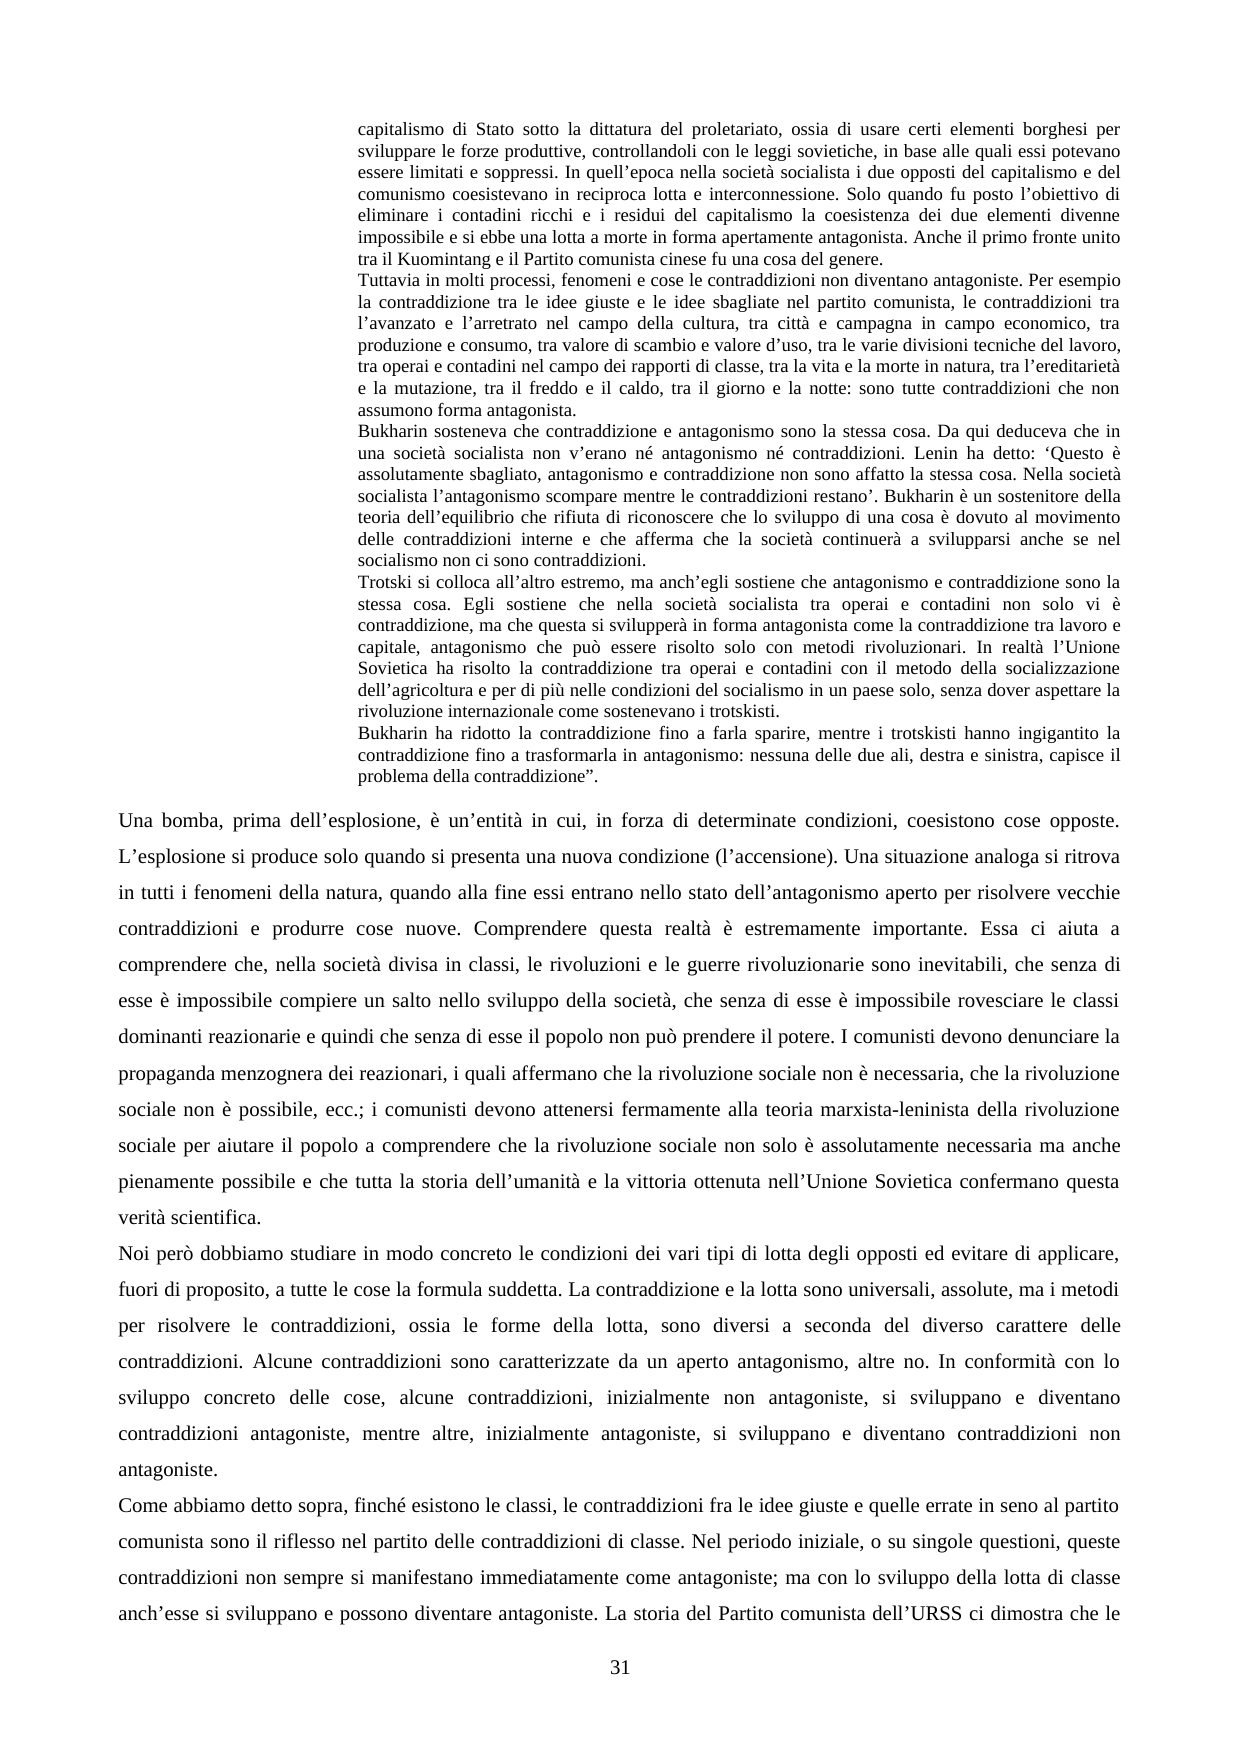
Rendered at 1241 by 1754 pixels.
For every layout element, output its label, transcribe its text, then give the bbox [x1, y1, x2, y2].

text Come abbiamo detto sopra, finché esistono le classi, le contraddizioni fra le idee giuste e quelle errate in seno al partito comunista sono il riflesso nel partito delle contraddizioni di classe. Nel periodo iniziale, o su singole questioni, queste contraddizioni non sempre si manifestano immediatamente come antagoniste; ma con lo sviluppo della lotta di classe anch’esse si sviluppano e possono diventare antagoniste. La storia del Partito comunista dell’URSS ci dimostra che le [118, 1493, 1122, 1625]
text Tuttavia in molti processi, fenomeni e cose le contraddizioni non diventano antagoniste. Per esempio la contraddizione tra le idee giuste e le idee sbagliate nel partito comunista, le contraddizioni tra l’avanzato e l’arretrato nel campo della cultura, tra città e campagna in campo economico, tra produzione e consumo, tra valore di scambio e valore d’uso, tra le varie divisioni tecniche del lavoro, tra operai e contadini nel campo dei rapporti di classe, tra la vita e la morte in natura, tra l’ereditarietà e la mutazione, tra il freddo e il caldo, tra il giorno e la notte: sono tutte contraddizioni che non assumono forma antagonista. [358, 269, 1122, 420]
text capitalismo di Stato sotto la dittatura del proletariato, ossia di usare certi elementi borghesi per sviluppare le forze produttive, controllandoli con le leggi sovietiche, in base alle quali essi potevano essere limitati e soppressi. In quell’epoca nella società socialista i due opposti del capitalismo e del comunismo coesistevano in reciproca lotta e interconnessione. Solo quando fu posto l’obiettivo di eliminare i contadini ricchi e i residui del capitalismo la coesistenza dei due elementi divenne impossibile e si ebbe una lotta a morte in forma apertamente antagonista. Anche il primo fronte unito tra il Kuomintang e il Partito comunista cinese fu una cosa del genere. [358, 118, 1122, 269]
text Una bomba, prima dell’esplosione, è un’entità in cui, in forza di determinate condizioni, coesistono cose opposte. L’esplosione si produce solo quando si presenta una nuova condizione (l’accensione). Una situazione analoga si ritrova in tutti i fenomeni della natura, quando alla fine essi entrano nello stato dell’antagonismo aperto per risolvere vecchie contraddizioni e produrre cose nuove. Comprendere questa realtà è estremamente importante. Essa ci aiuta a comprendere che, nella società divisa in classi, le rivoluzioni e le guerre rivoluzionarie sono inevitabili, che senza di esse è impossibile compiere un salto nello sviluppo della società, che senza di esse è impossibile rovesciare le classi dominanti reazionarie e quindi che senza di esse il popolo non può prendere il potere. I comunisti devono denunciare la propaganda menzognera dei reazionari, i quali affermano che la rivoluzione sociale non è necessaria, che la rivoluzione sociale non è possibile, ecc.; i comunisti devono attenersi fermamente alla teoria marxista-leninista della rivoluzione sociale per aiutare il popolo a comprendere che la rivoluzione sociale non solo è assolutamente necessaria ma anche pienamente possibile e che tutta la storia dell’umanità e la vittoria ottenuta nell’Unione Sovietica confermano questa verità scientifica. [118, 808, 1122, 1229]
text Bukharin ha ridotto la contraddizione fino a farla sparire, mentre i trotskisti hanno ingigantito la contraddizione fino a trasformarla in antagonismo: nessuna delle due ali, destra e sinistra, capisce il problema della contraddizione”. [358, 722, 1122, 787]
text Trotski si colloca all’altro estremo, ma anch’egli sostiene che antagonismo e contraddizione sono la stessa cosa. Egli sostiene che nella società socialista tra operai e contadini non solo vi è contraddizione, ma che questa si svilupperà in forma antagonista come la contraddizione tra lavoro e capitale, antagonismo che può essere risolto solo con metodi rivoluzionari. In realtà l’Unione Sovietica ha risolto la contraddizione tra operai e contadini con il metodo della socializzazione dell’agricoltura e per di più nelle condizioni del socialismo in un paese solo, senza dover aspettare la rivoluzione internazionale come sostenevano i trotskisti. [358, 571, 1122, 722]
text Bukharin sosteneva che contraddizione e antagonismo sono la stessa cosa. Da qui deduceva che in una società socialista non v’erano né antagonismo né contraddizioni. Lenin ha detto: ‘Questo è assolutamente sbagliato, antagonismo e contraddizione non sono affatto la stessa cosa. Nella società socialista l’antagonismo scompare mentre le contraddizioni restano’. Bukharin è un sostenitore della teoria dell’equilibrio che rifiuta di riconoscere che lo sviluppo di una cosa è dovuto al movimento delle contraddizioni interne e che afferma che la società continuerà a svilupparsi anche se nel socialismo non ci sono contraddizioni. [358, 420, 1122, 571]
text Noi però dobbiamo studiare in modo concreto le condizioni dei vari tipi di lotta degli opposti ed evitare di applicare, fuori di proposito, a tutte le cose la formula suddetta. La contraddizione e la lotta sono universali, assolute, ma i metodi per risolvere le contraddizioni, ossia le forme della lotta, sono diversi a seconda del diverso carattere delle contraddizioni. Alcune contraddizioni sono caratterizzate da un aperto antagonismo, altre no. In conformità con lo sviluppo concreto delle cose, alcune contraddizioni, inizialmente non antagoniste, si sviluppano e diventano contraddizioni antagoniste, mentre altre, inizialmente antagoniste, si sviluppano e diventano contraddizioni non antagoniste. [118, 1241, 1122, 1481]
